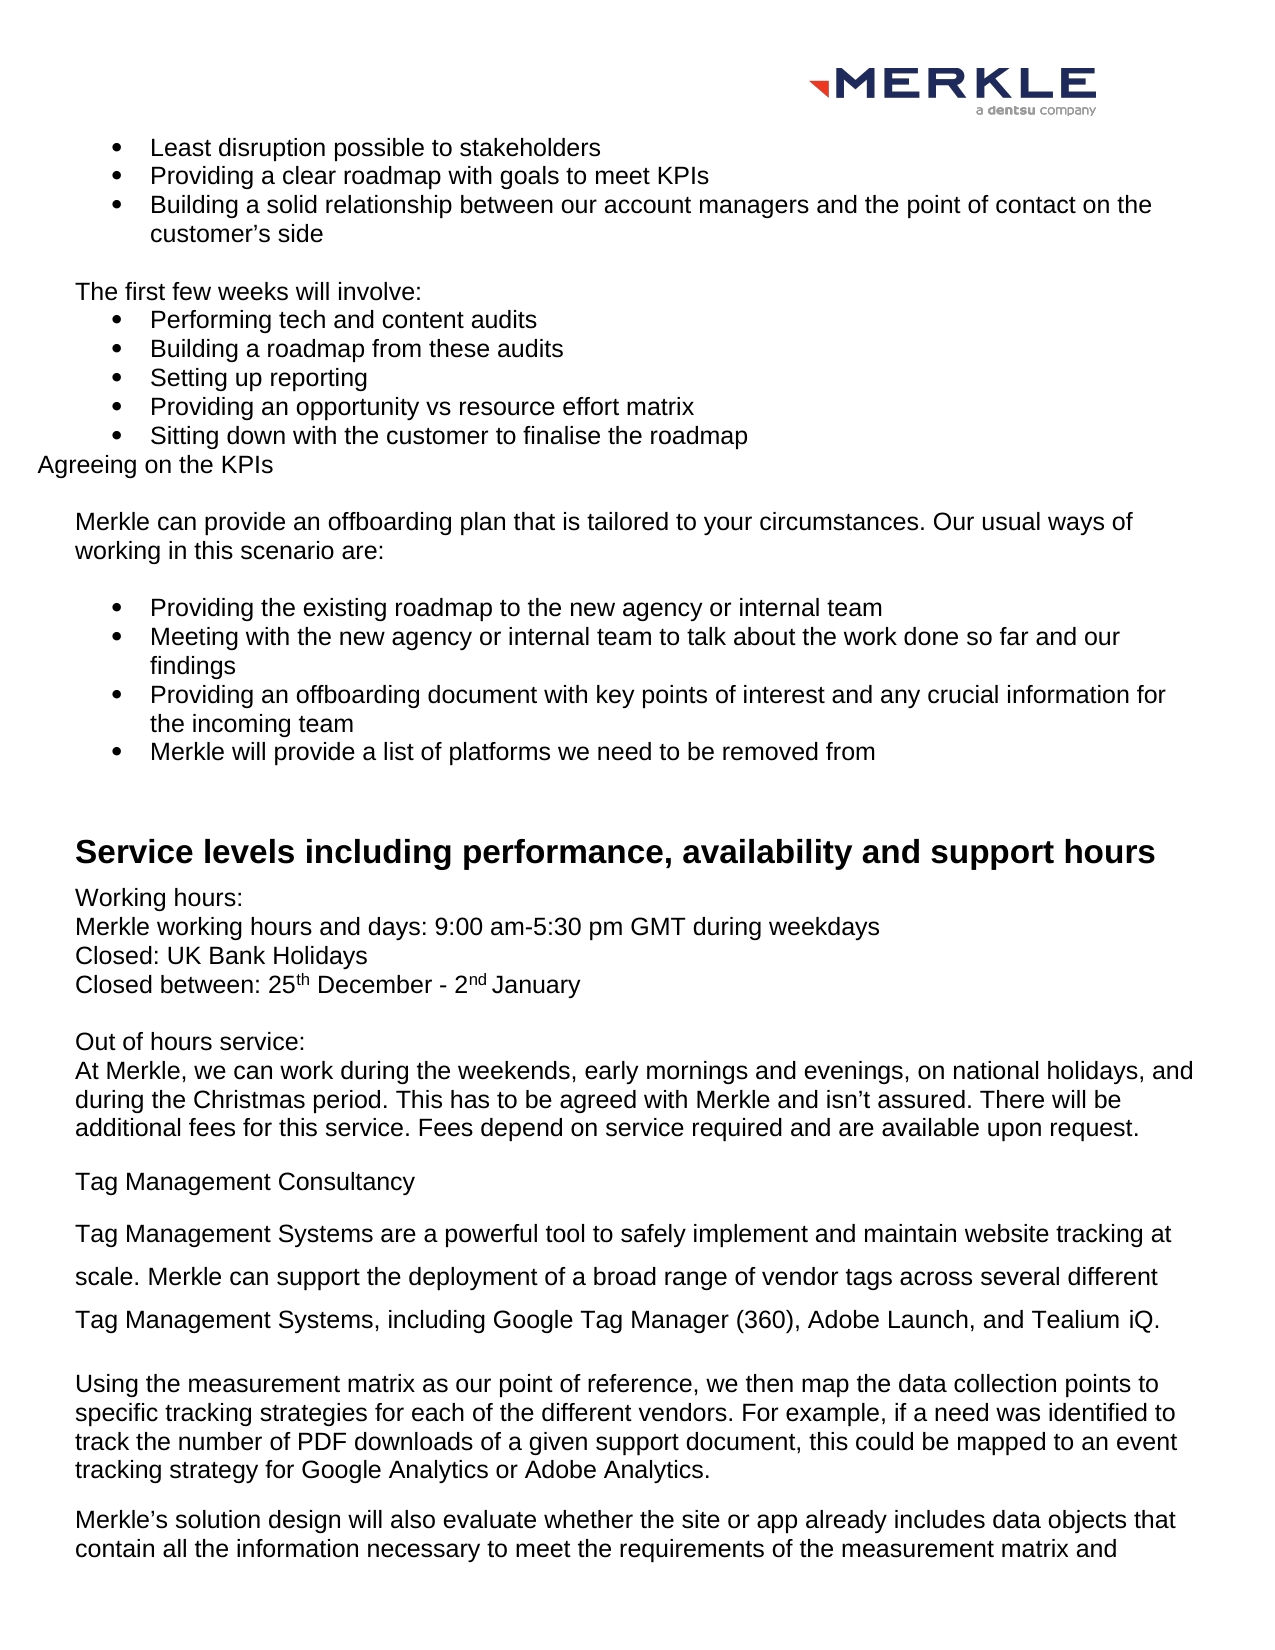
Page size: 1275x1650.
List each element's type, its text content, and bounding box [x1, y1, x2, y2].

text Tag Management Systems are a powerful tool to safely implement and maintain website tracking at scale. Merkle can support the deployment of a broad range of vendor tags across several different Tag Management Systems, including Google Tag Manager (360), Adobe Launch, and Tealium iQ. [75, 1219, 1200, 1334]
list Merkle will provide a list of platforms we need to be removed from [112, 737, 1200, 766]
list Sitting down with the customer to finalise the roadmap [112, 421, 1200, 449]
list Providing a clear roadmap with goals to meet KPIs [112, 161, 1200, 190]
list Meeting with the new agency or internal team to talk about the work done so far and our findings [112, 622, 1200, 680]
list Least disruption possible to stakeholders [112, 132, 1200, 161]
text Using the measurement matrix as our point of reference, we then map the data collection points to specific tracking strategies for each of the different vendors. For example, if a need was identified to track the number of PDF downloads of a given support document, this could be mapped to an event tracking strategy for Google Analytics or Adobe Analytics. [75, 1369, 1200, 1484]
list Providing the existing roadmap to the new agency or internal team [112, 593, 1200, 622]
text Out of hours service: [75, 1027, 1200, 1056]
list Setting up reporting [112, 363, 1200, 392]
list Performing tech and content audits [112, 305, 1200, 334]
text Merkle’s solution design will also evaluate whether the site or app already includes data objects that contain all the information necessary to meet the requirements of the measurement matrix and [75, 1505, 1200, 1562]
list Building a roadmap from these audits [112, 334, 1200, 363]
subtitle Service levels including performance, availability and support hours [75, 832, 1200, 871]
text At Merkle, we can work during the weekends, early mornings and evenings, on national holidays, and during the Christmas period. This has to be agreed with Merkle and isn’t assured. There will be additional fees for this service. Fees depend on service required and are available upon request. [75, 1056, 1200, 1142]
text Merkle working hours and days: 9:00 am-5:30 pm GMT during weekdays [75, 912, 1200, 941]
text Closed: UK Bank Holidays [75, 941, 1200, 970]
text The first few weeks will involve: [75, 277, 1200, 305]
list Building a solid relationship between our account managers and the point of contact on the customer’s side [112, 190, 1200, 248]
list Providing an offboarding document with key points of interest and any crucial information for the incoming team [112, 680, 1200, 737]
text Closed between: 25th December - 2nd January [75, 970, 1200, 998]
text Merkle can provide an offboarding plan that is tailored to your circumstances. Our usual ways of working in this scenario are: [75, 507, 1200, 564]
subtitle Tag Management Consultancy [75, 1167, 1200, 1196]
text Working hours: [75, 883, 1200, 912]
list Providing an opportunity vs resource effort matrix [112, 392, 1200, 421]
list Agreeing on the KPIs [37, 449, 1200, 478]
